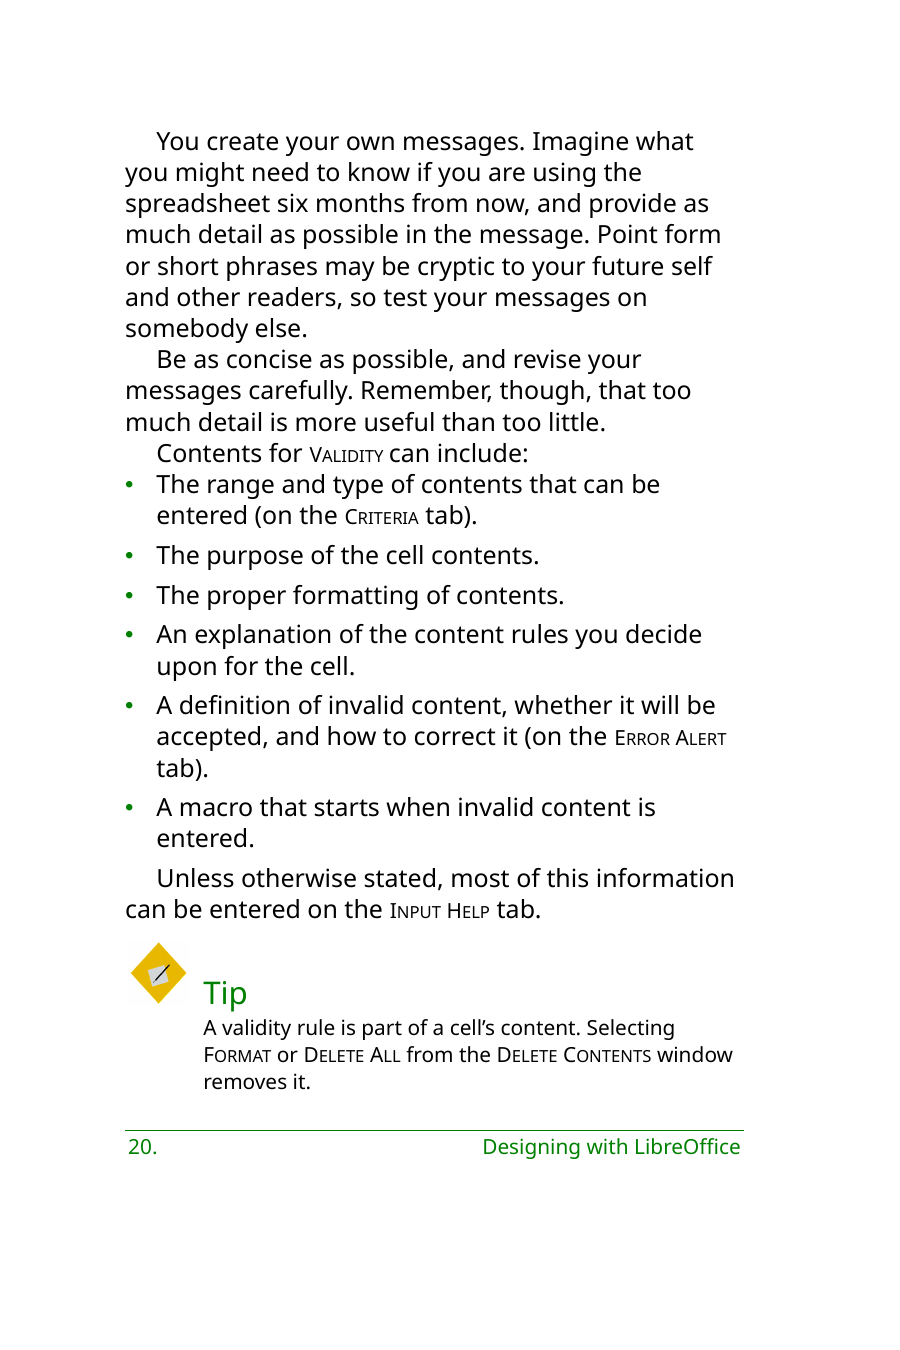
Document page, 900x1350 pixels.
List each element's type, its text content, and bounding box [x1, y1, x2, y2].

list A macro that starts when invalid content is entered. [125, 792, 744, 854]
list The range and type of contents that can be entered (on the Criteria tab). [125, 469, 744, 531]
picture [126, 941, 189, 1005]
list An explanation of the content rules you decide upon for the cell. [125, 619, 744, 681]
list The proper formatting of contents. [125, 579, 744, 610]
list A definition of invalid content, whether it will be accepted, and how to correct it (on the Error Alert tab). [125, 689, 744, 783]
text Contents for Validity can include: [125, 437, 744, 469]
text Be as concise as possible, and revise your messages carefully. Remember, though, that too much detail is more useful than too little. [125, 344, 744, 437]
text A validity rule is part of a cell’s content. Selecting Format or Delete All from the Delete Contents window removes it. [203, 1013, 744, 1094]
text You create your own messages. Imagine what you might need to know if you are using the spreadsheet six months from now, and provide as much detail as possible in the message. Point form or short phrases may be cryptic to your future self and other readers, so test your messages on somebody else. [125, 125, 744, 344]
text Unless otherwise stated, most of this information can be entered on the Input Help tab. [125, 862, 744, 925]
list The purpose of the cell contents. [125, 539, 744, 571]
list Tip [125, 941, 744, 1013]
